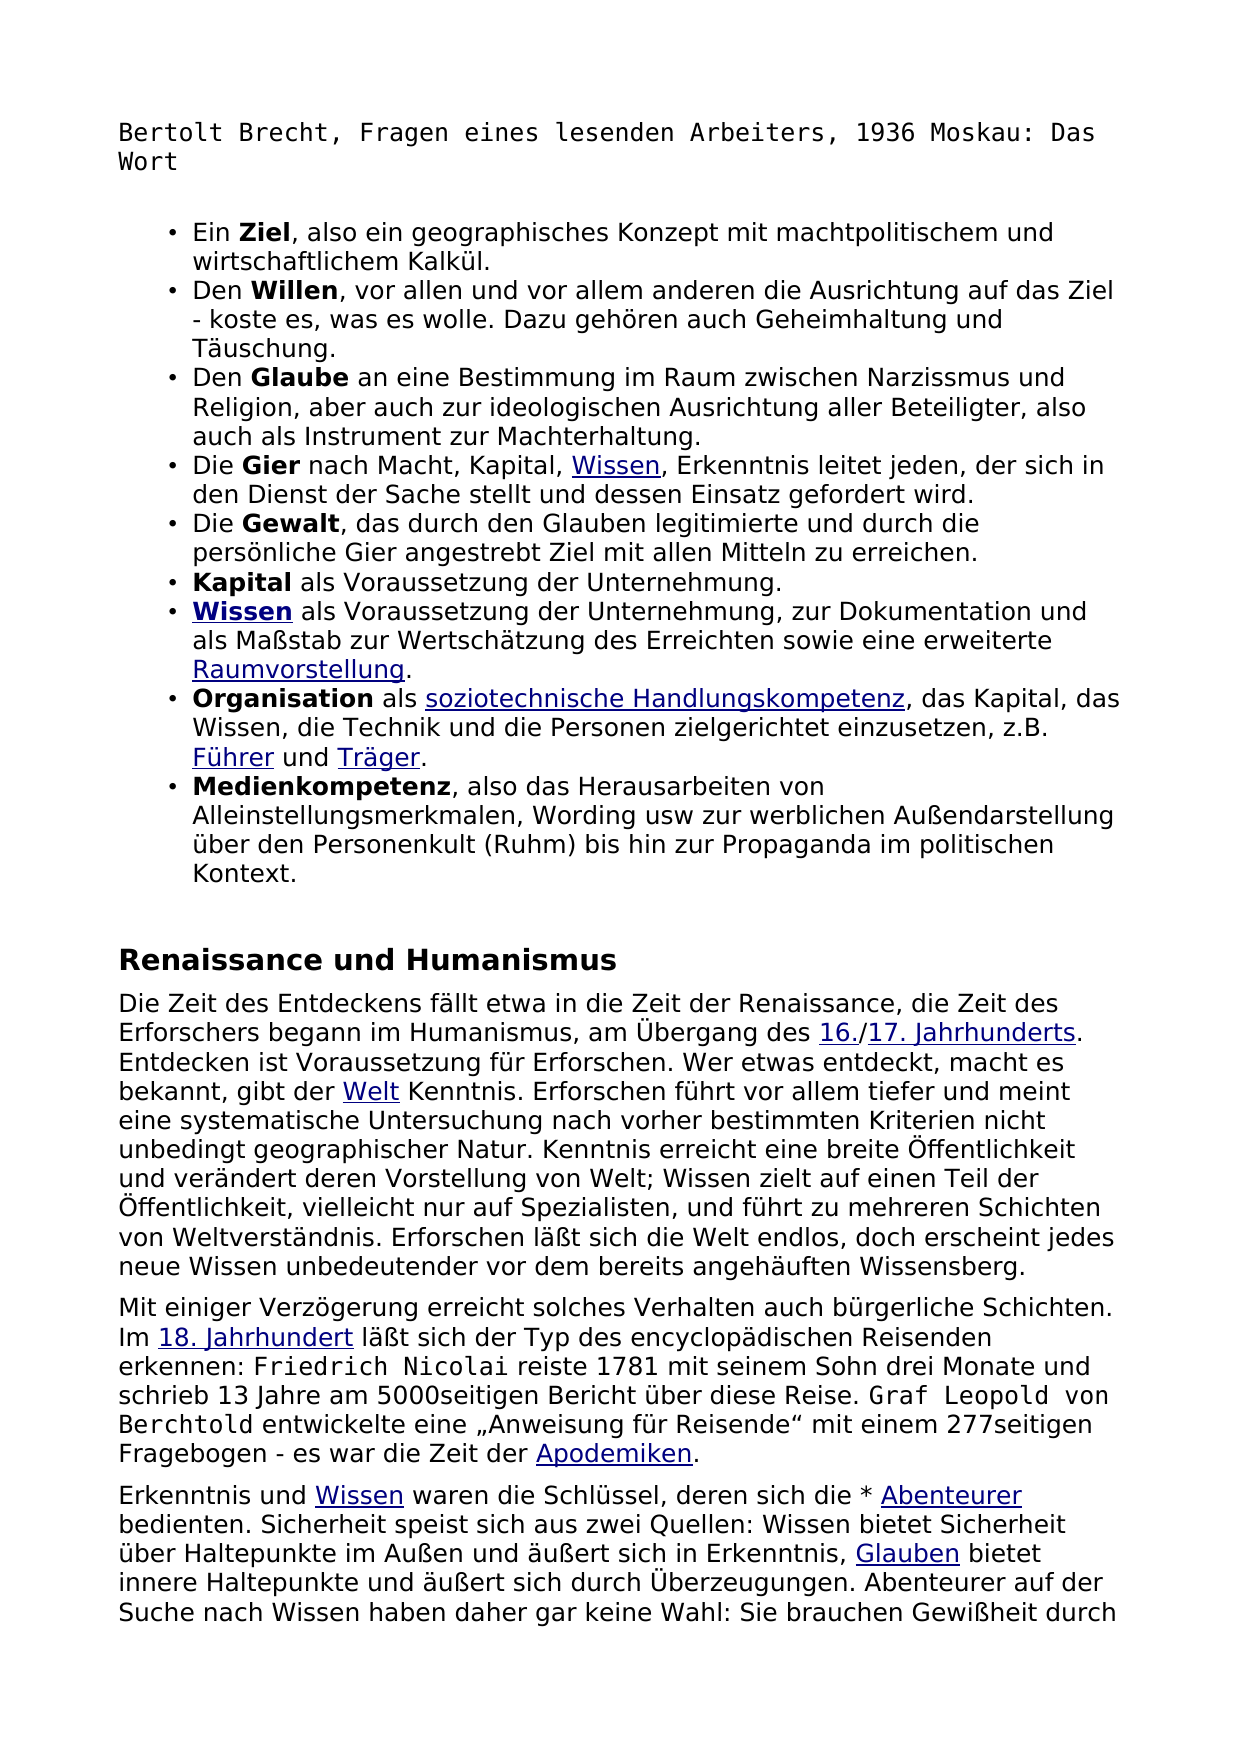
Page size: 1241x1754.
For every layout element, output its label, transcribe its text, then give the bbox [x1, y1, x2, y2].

list Organisation als soziotechnische Handlungskompetenz, das Kapital, das Wissen, die Technik und die Personen zielgerichtet einzusetzen, z.B. Führer und Träger. [177, 684, 1122, 772]
list Kapital als Voraussetzung der Unternehmung. [177, 568, 1122, 597]
subtitle Renaissance und Humanismus [118, 943, 1122, 977]
list Ein Ziel, also ein geographisches Konzept mit machtpolitischem und wirtschaftlichem Kalkül. [177, 218, 1122, 276]
list Medienkompetenz, also das Herausarbeiten von Alleinstellungsmerkmalen, Wording usw zur werblichen Außendarstellung über den Personenkult (Ruhm) bis hin zur Propaganda im politischen Kontext. [177, 772, 1122, 888]
list Die Gewalt, das durch den Glauben legitimierte und durch die persönliche Gier angestrebt Ziel mit allen Mitteln zu erreichen. [177, 509, 1122, 568]
list Den Glaube an eine Bestimmung im Raum zwischen Narzissmus und Religion, aber auch zur ideologischen Ausrichtung aller Beteiligter, also auch als Instrument zur Machterhaltung. [177, 363, 1122, 451]
list Wissen als Voraussetzung der Unternehmung, zur Dokumentation und als Maßstab zur Wertschätzung des Erreichten sowie eine erweiterte Raumvorstellung. [177, 597, 1122, 684]
text Bertolt Brecht, Fragen eines lesenden Arbeiters, 1936 Moskau: Das Wort [118, 118, 1122, 176]
text Erkenntnis und Wissen waren die Schlüssel, deren sich die * Abenteurer bedienten. Sicherheit speist sich aus zwei Quellen: Wissen bietet Sicherheit über Haltepunkte im Außen und äußert sich in Erkenntnis, Glauben bietet innere Haltepunkte und äußert sich durch Überzeugungen. Abenteurer auf der Suche nach Wissen haben daher gar keine Wahl: Sie brauchen Gewißheit durch [118, 1481, 1122, 1627]
text Die Zeit des Entdeckens fällt etwa in die Zeit der Renaissance, die Zeit des Erforschers begann im Humanismus, am Übergang des 16./17. Jahrhunderts. Entdecken ist Voraussetzung für Erforschen. Wer etwas entdeckt, macht es bekannt, gibt der Welt Kenntnis. Erforschen führt vor allem tiefer und meint eine systematische Untersuchung nach vorher bestimmten Kriterien nicht unbedingt geographischer Natur. Kenntnis erreicht eine breite Öffentlichkeit und verändert deren Vorstellung von Welt; Wissen zielt auf einen Teil der Öffentlichkeit, vielleicht nur auf Spezialisten, und führt zu mehreren Schichten von Weltverständnis. Erforschen läßt sich die Welt endlos, doch erscheint jedes neue Wissen unbedeutender vor dem bereits angehäuften Wissensberg. [118, 989, 1122, 1281]
list Den Willen, vor allen und vor allem anderen die Ausrichtung auf das Ziel - koste es, was es wolle. Dazu gehören auch Geheimhaltung und Täuschung. [177, 276, 1122, 363]
text Mit einiger Verzögerung erreicht solches Verhalten auch bürgerliche Schichten. Im 18. Jahrhundert läßt sich der Typ des encyclopädischen Reisenden erkennen: Friedrich Nicolai reiste 1781 mit seinem Sohn drei Monate und schrieb 13 Jahre am 5000seitigen Bericht über diese Reise. Graf Leopold von Berchtold entwickelte eine „Anweisung für Reisende“ mit einem 277seitigen Fragebogen - es war die Zeit der Apodemiken. [118, 1294, 1122, 1469]
list Die Gier nach Macht, Kapital, Wissen, Erkenntnis leitet jeden, der sich in den Dienst der Sache stellt und dessen Einsatz gefordert wird. [177, 451, 1122, 509]
